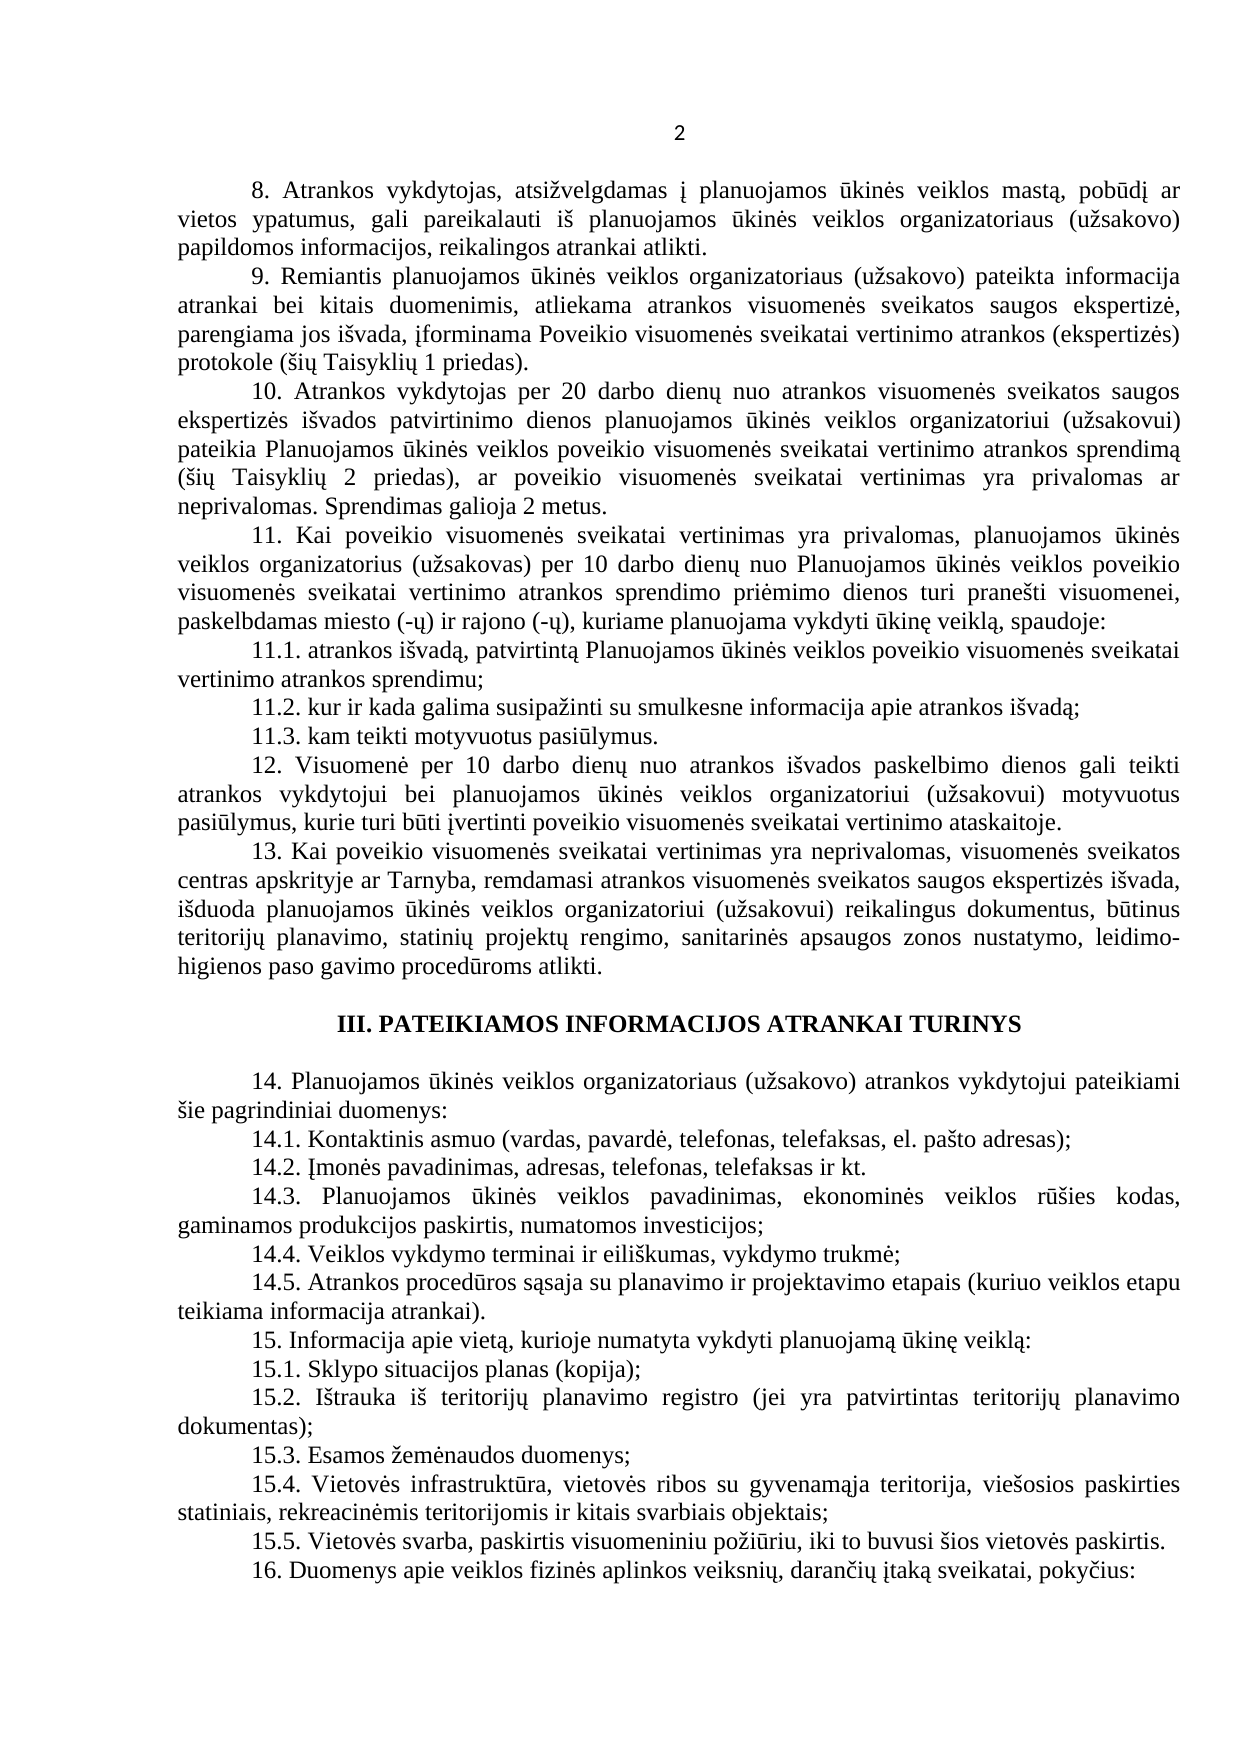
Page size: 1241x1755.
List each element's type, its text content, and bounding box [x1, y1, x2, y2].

text 15.3. Esamos žemėnaudos duomenys; [177, 1440, 1181, 1469]
text 14.3. Planuojamos ūkinės veiklos pavadinimas, ekonominės veiklos rūšies kodas, gaminamos produkcijos paskirtis, numatomos investicijos; [177, 1181, 1181, 1239]
text 13. Kai poveikio visuomenės sveikatai vertinimas yra neprivalomas, visuomenės sveikatos centras apskrityje ar Tarnyba, remdamasi atrankos visuomenės sveikatos saugos ekspertizės išvada, išduoda planuojamos ūkinės veiklos organizatoriui (užsakovui) reikalingus dokumentus, būtinus teritorijų planavimo, statinių projektų rengimo, sanitarinės apsaugos zonos nustatymo, leidimo-higienos paso gavimo procedūroms atlikti. [177, 836, 1181, 980]
text 14.5. Atrankos procedūros sąsaja su planavimo ir projektavimo etapais (kuriuo veiklos etapu teikiama informacija atrankai). [177, 1267, 1181, 1325]
text 15.1. Sklypo situacijos planas (kopija); [177, 1354, 1181, 1382]
text 15.4. Vietovės infrastruktūra, vietovės ribos su gyvenamąja teritorija, viešosios paskirties statiniais, rekreacinėmis teritorijomis ir kitais svarbiais objektais; [177, 1469, 1181, 1526]
text 14. Planuojamos ūkinės veiklos organizatoriaus (užsakovo) atrankos vykdytojui pateikiami šie pagrindiniai duomenys: [177, 1066, 1181, 1124]
text 14.4. Veiklos vykdymo terminai ir eiliškumas, vykdymo trukmė; [177, 1239, 1181, 1267]
text 8. Atrankos vykdytojas, atsižvelgdamas į planuojamos ūkinės veiklos mastą, pobūdį ar vietos ypatumus, gali pareikalauti iš planuojamos ūkinės veiklos organizatoriaus (užsakovo) papildomos informacijos, reikalingos atrankai atlikti. [177, 175, 1181, 261]
text 15. Informacija apie vietą, kurioje numatyta vykdyti planuojamą ūkinę veiklą: [177, 1325, 1181, 1354]
text 11.3. kam teikti motyvuotus pasiūlymus. [177, 721, 1181, 750]
text 11.2. kur ir kada galima susipažinti su smulkesne informacija apie atrankos išvadą; [177, 692, 1181, 721]
text 12. Visuomenė per 10 darbo dienų nuo atrankos išvados paskelbimo dienos gali teikti atrankos vykdytojui bei planuojamos ūkinės veiklos organizatoriui (užsakovui) motyvuotus pasiūlymus, kurie turi būti įvertinti poveikio visuomenės sveikatai vertinimo ataskaitoje. [177, 750, 1181, 836]
text 11. Kai poveikio visuomenės sveikatai vertinimas yra privalomas, planuojamos ūkinės veiklos organizatorius (užsakovas) per 10 darbo dienų nuo Planuojamos ūkinės veiklos poveikio visuomenės sveikatai vertinimo atrankos sprendimo priėmimo dienos turi pranešti visuomenei, paskelbdamas miesto (-ų) ir rajono (-ų), kuriame planuojama vykdyti ūkinę veiklą, spaudoje: [177, 520, 1181, 635]
text 15.5. Vietovės svarba, paskirtis visuomeniniu požiūriu, iki to buvusi šios vietovės paskirtis. [177, 1526, 1181, 1555]
text 14.2. Įmonės pavadinimas, adresas, telefonas, telefaksas ir kt. [177, 1152, 1181, 1181]
text 16. Duomenys apie veiklos fizinės aplinkos veiksnių, darančių įtaką sveikatai, pokyčius: [177, 1555, 1181, 1584]
text 10. Atrankos vykdytojas per 20 darbo dienų nuo atrankos visuomenės sveikatos saugos ekspertizės išvados patvirtinimo dienos planuojamos ūkinės veiklos organizatoriui (užsakovui) pateikia Planuojamos ūkinės veiklos poveikio visuomenės sveikatai vertinimo atrankos sprendimą (šių Taisyklių 2 priedas), ar poveikio visuomenės sveikatai vertinimas yra privalomas ar neprivalomas. Sprendimas galioja 2 metus. [177, 376, 1181, 520]
text 15.2. Ištrauka iš teritorijų planavimo registro (jei yra patvirtintas teritorijų planavimo dokumentas); [177, 1382, 1181, 1440]
text III. pateikiamos Informacijos atrankai turinys [177, 1009, 1181, 1037]
text 9. Remiantis planuojamos ūkinės veiklos organizatoriaus (užsakovo) pateikta informacija atrankai bei kitais duomenimis, atliekama atrankos visuomenės sveikatos saugos ekspertizė, parengiama jos išvada, įforminama Poveikio visuomenės sveikatai vertinimo atrankos (ekspertizės) protokole (šių Taisyklių 1 priedas). [177, 261, 1181, 376]
text 14.1. Kontaktinis asmuo (vardas, pavardė, telefonas, telefaksas, el. pašto adresas); [177, 1124, 1181, 1152]
text 11.1. atrankos išvadą, patvirtintą Planuojamos ūkinės veiklos poveikio visuomenės sveikatai vertinimo atrankos sprendimu; [177, 635, 1181, 692]
